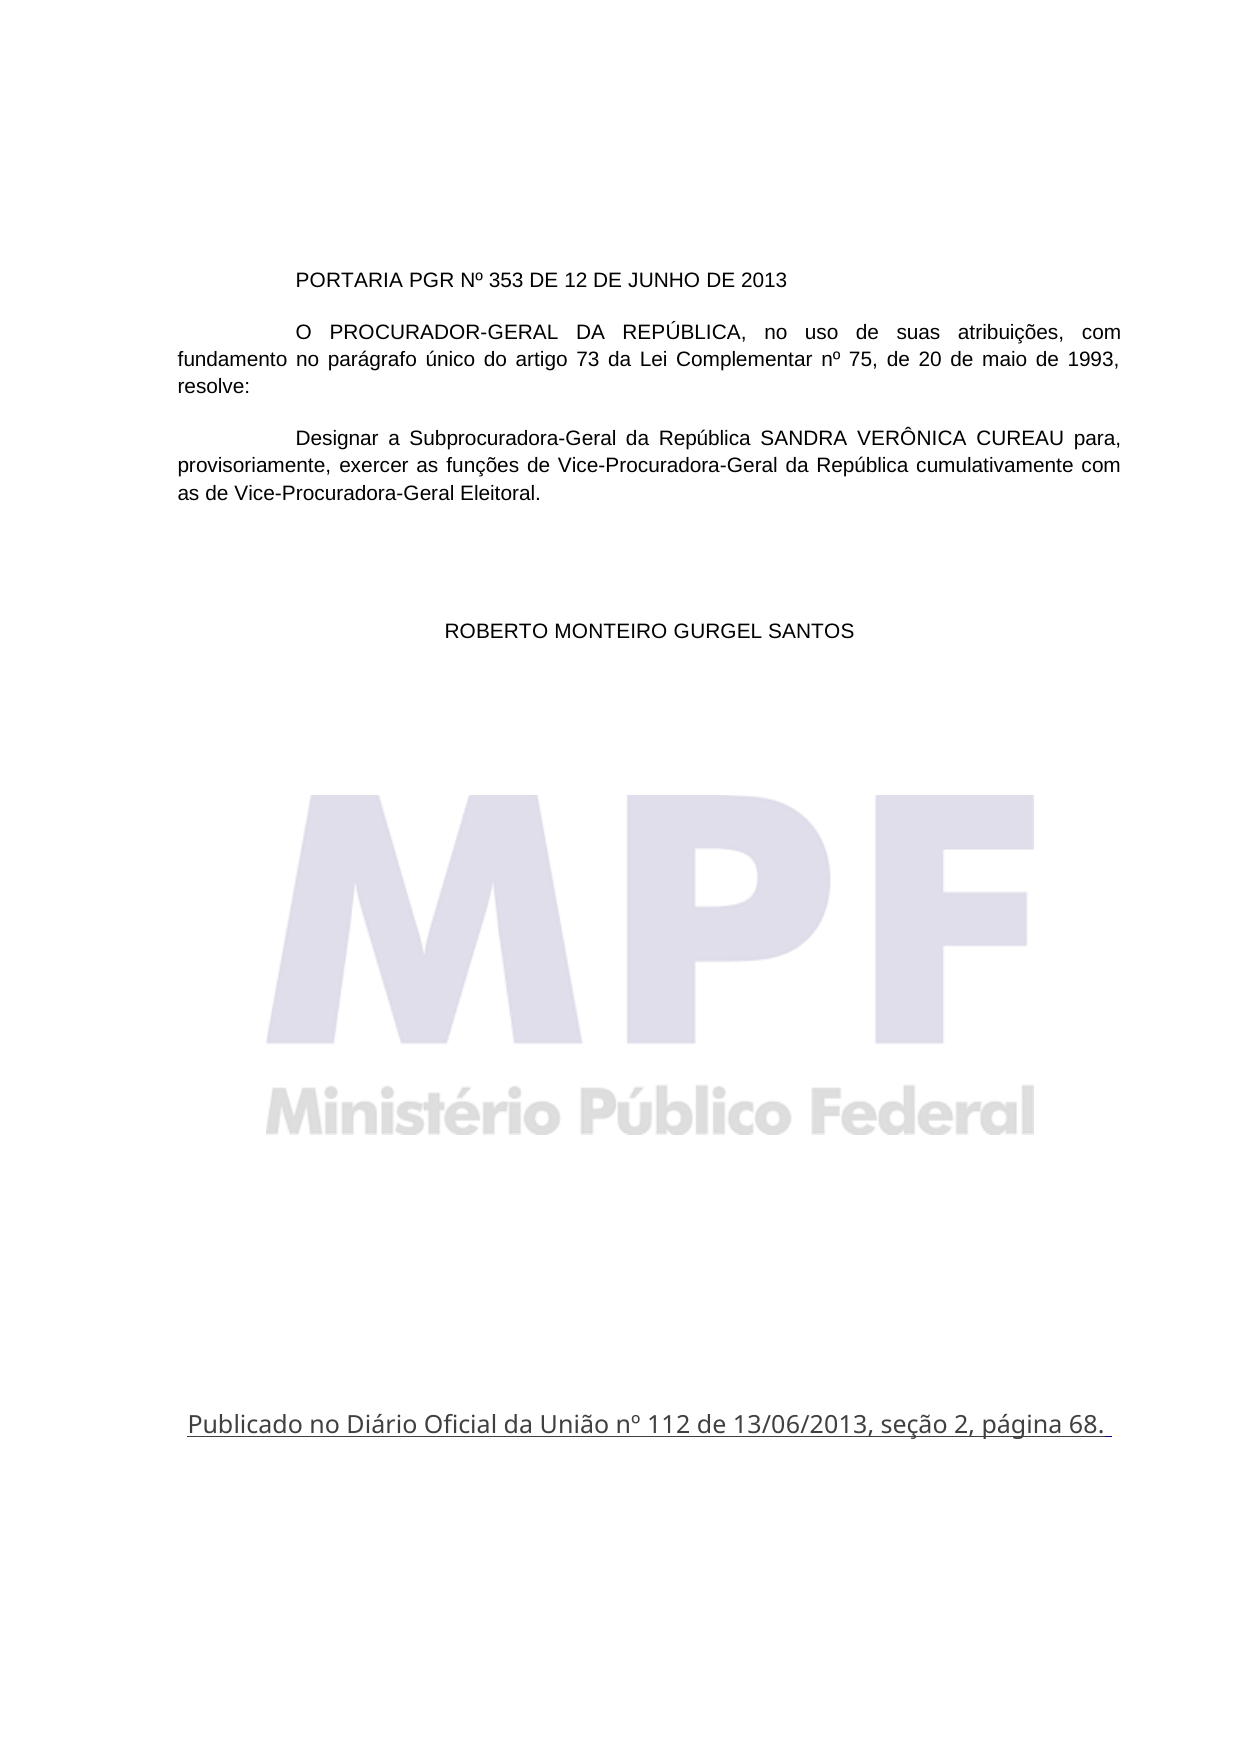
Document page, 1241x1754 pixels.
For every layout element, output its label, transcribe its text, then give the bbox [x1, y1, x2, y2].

text Publicado no Diário Oficial da União nº 112 de 13/06/2013, seção 2, página 68. [177, 1407, 1122, 1441]
picture [266, 795, 1034, 1136]
text ROBERTO MONTEIRO GURGEL SANTOS [177, 619, 1122, 643]
text PORTARIA PGR Nº 353 DE 12 DE JUNHO DE 2013 [177, 266, 1122, 293]
text O PROCURADOR-GERAL DA REPÚBLICA, no uso de suas atribuições, com fundamento no parágrafo único do artigo 73 da Lei Complementar nº 75, de 20 de maio de 1993, resolve: [177, 318, 1122, 399]
text Designar a Subprocuradora-Geral da República SANDRA VERÔNICA CUREAU para, provisoriamente, exercer as funções de Vice-Procuradora-Geral da República cumulativamente com as de Vice-Procuradora-Geral Eleitoral. [177, 424, 1122, 505]
